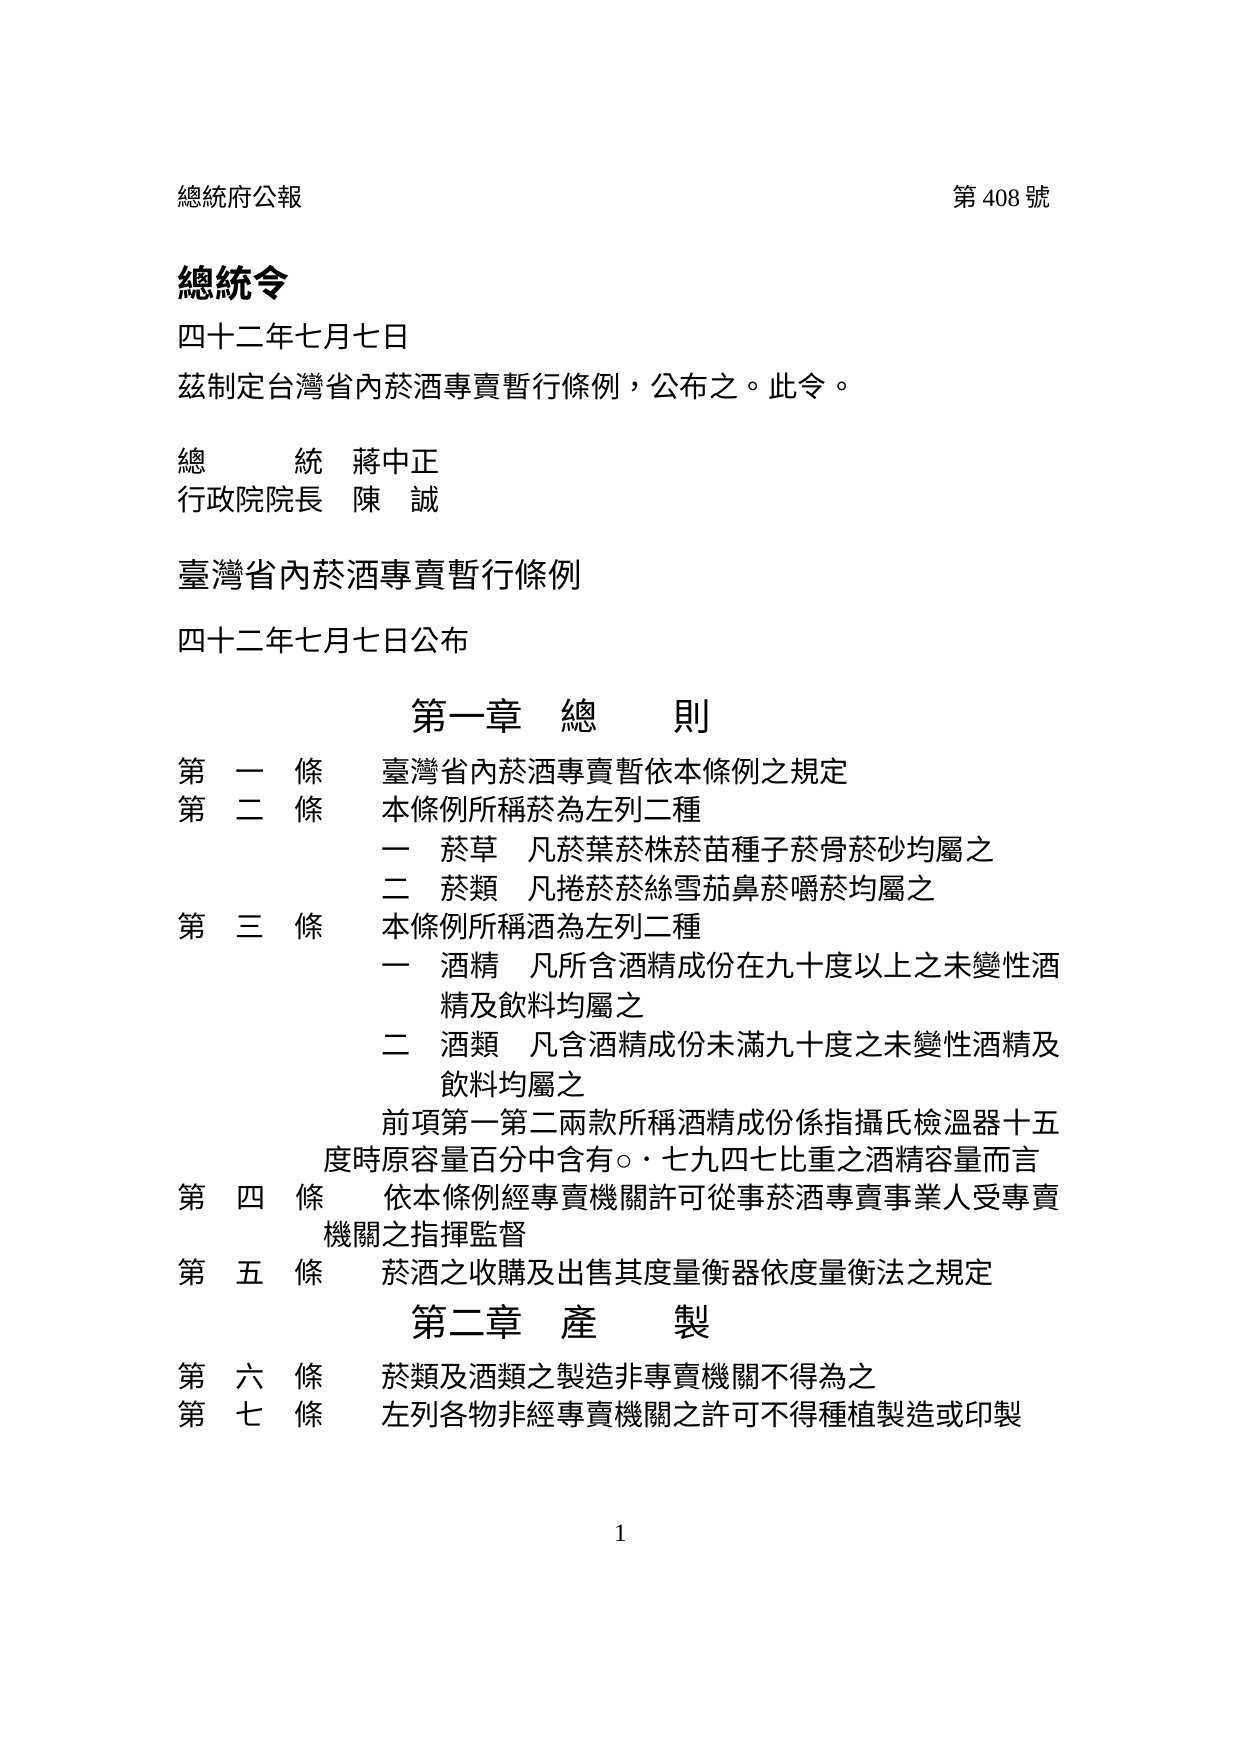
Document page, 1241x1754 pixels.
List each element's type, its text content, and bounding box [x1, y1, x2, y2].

text 總 統 蔣中正 [177, 443, 1063, 480]
text 第 三 條 本條例所稱酒為左列二種 [177, 907, 1063, 945]
text 第 四 條 依本條例經專賣機關許可從事菸酒專賣事業人受專賣機關之指揮監督 [177, 1178, 1063, 1253]
text 四十二年七月七日公布 [177, 620, 1063, 659]
text 前項第一第二兩款所稱酒精成份係指攝氏檢溫器十五度時原容量百分中含有○．七九四七比重之酒精容量而言 [323, 1103, 1063, 1178]
text 二 酒類 凡含酒精成份未滿九十度之未變性酒精及飲料均屬之 [381, 1024, 1063, 1103]
text 第 七 條 左列各物非經專賣機關之許可不得種植製造或印製 [177, 1395, 1063, 1432]
text 第一章 總 則 [411, 697, 1063, 739]
text 一 菸草 凡菸葉菸株菸苗種子菸骨菸砂均屬之 [381, 828, 1063, 868]
text 二 菸類 凡捲菸菸絲雪茄鼻菸嚼菸均屬之 [381, 868, 1063, 907]
text 行政院院長 陳 誠 [177, 480, 1063, 518]
text 總統令 [177, 266, 1063, 305]
text 第 五 條 菸酒之收購及出售其度量衡器依度量衡法之規定 [177, 1253, 1063, 1291]
text 臺灣省內菸酒專賣暫行條例 [177, 555, 1063, 595]
text 茲制定台灣省內菸酒專賣暫行條例，公布之。此令。 [177, 368, 1063, 405]
text 四十二年七月七日 [177, 318, 1063, 355]
text 一 酒精 凡所含酒精成份在九十度以上之未變性酒精及飲料均屬之 [381, 945, 1063, 1024]
text 第 二 條 本條例所稱菸為左列二種 [177, 791, 1063, 828]
text 第 六 條 菸類及酒類之製造非專賣機關不得為之 [177, 1357, 1063, 1395]
text 第二章 產 製 [411, 1303, 1063, 1345]
text 第 一 條 臺灣省內菸酒專賣暫依本條例之規定 [177, 751, 1063, 791]
